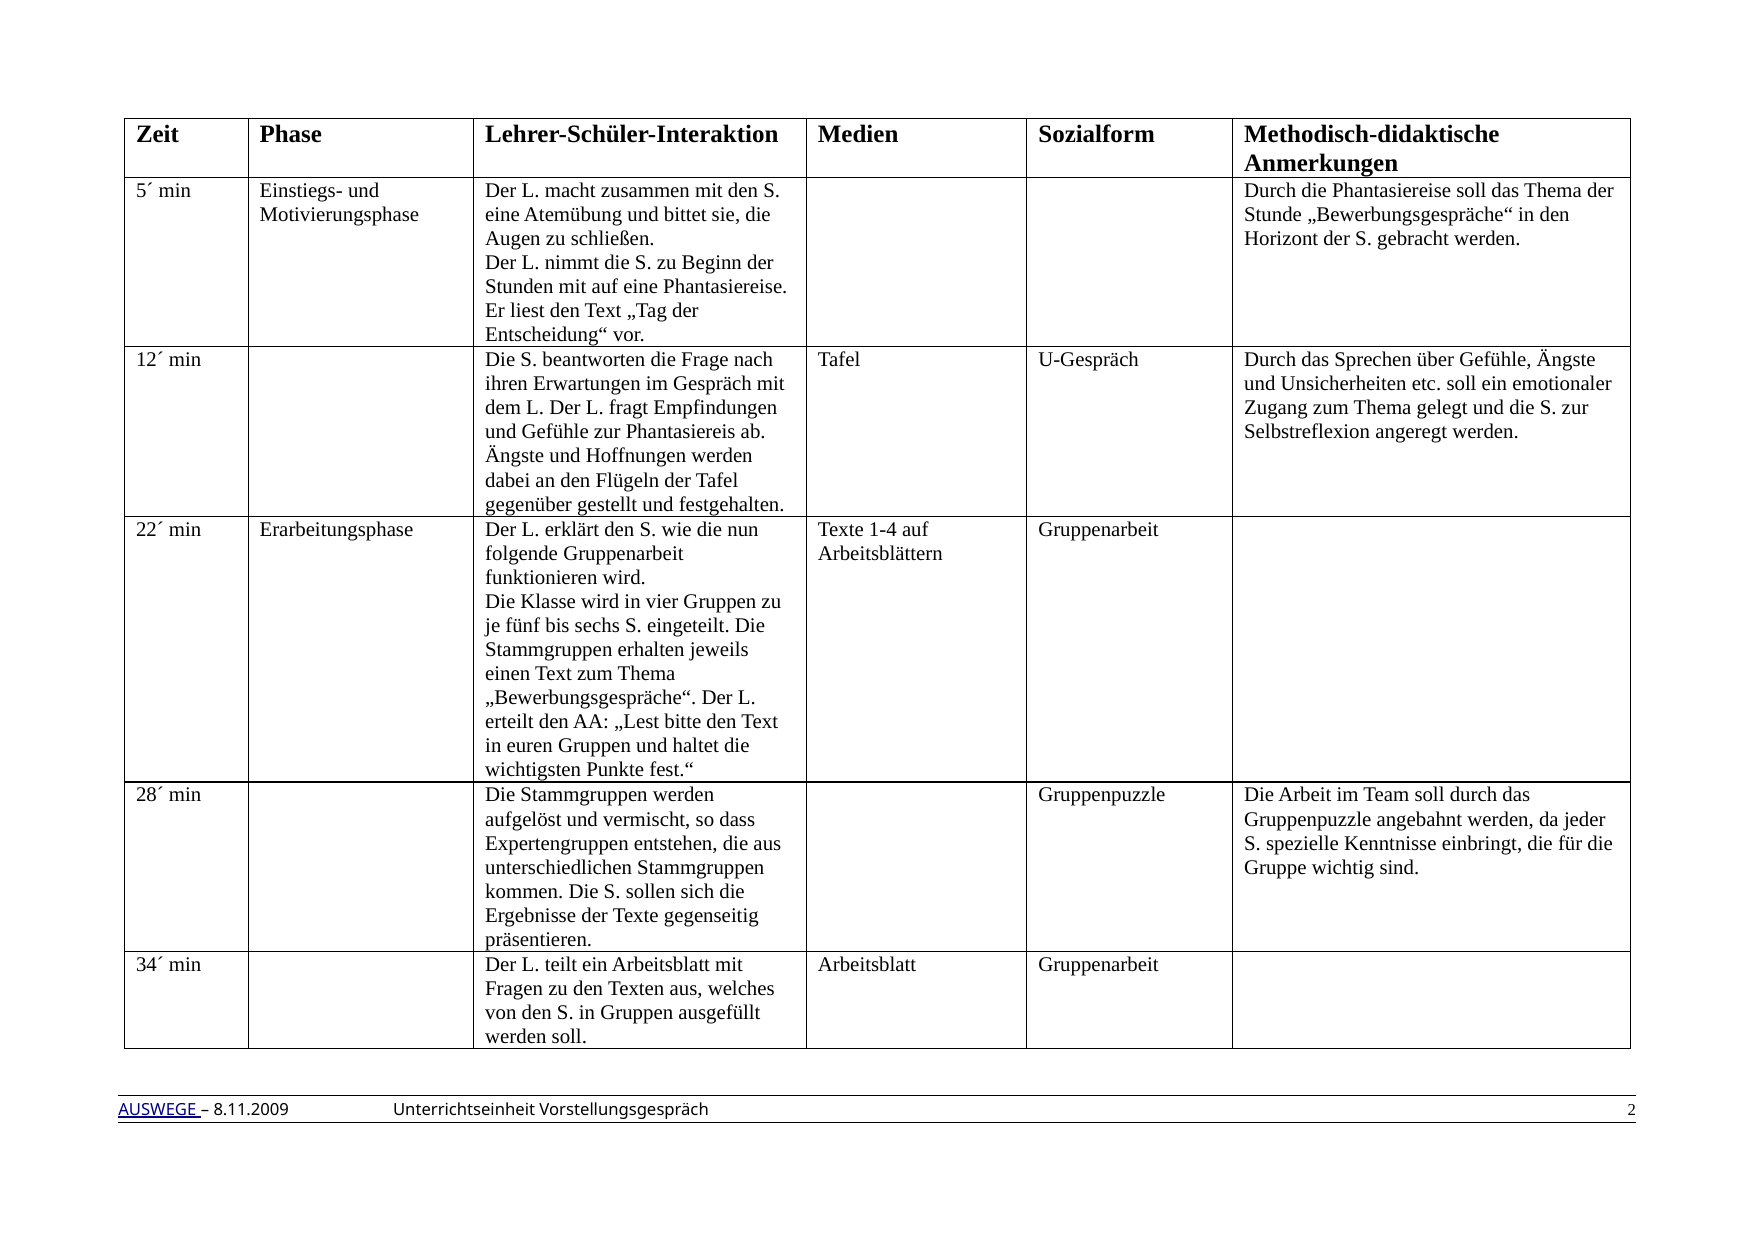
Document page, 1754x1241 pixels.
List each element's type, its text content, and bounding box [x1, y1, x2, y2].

table_cell Arbeitsblatt [807, 952, 1026, 1048]
table_cell [249, 952, 473, 1048]
table_cell Der L. macht zusammen mit den S. eine Atemübung und bittet sie, die Augen zu schließen. Der L. nimmt die S. zu Beginn der Stunden mit auf eine Phantasiereise. Er liest den Text „Tag der Entscheidung“ vor. [474, 178, 806, 346]
table_cell 28´ min [125, 783, 248, 951]
table_cell [807, 783, 1026, 951]
table_cell Gruppenpuzzle [1027, 783, 1232, 951]
table_header Lehrer-Schüler-Interaktion [474, 119, 806, 177]
table_cell [1233, 517, 1630, 781]
table_cell Die S. beantworten die Frage nach ihren Erwartungen im Gespräch mit dem L. Der L. fragt Empfindungen und Gefühle zur Phantasiereis ab. Ängste und Hoffnungen werden dabei an den Flügeln der Tafel gegenüber gestellt und festgehalten. [474, 347, 806, 516]
table_cell Durch das Sprechen über Gefühle, Ängste und Unsicherheiten etc. soll ein emotionaler Zugang zum Thema gelegt und die S. zur Selbstreflexion angeregt werden. [1233, 347, 1630, 516]
table_header Methodisch-didaktische Anmerkungen [1233, 119, 1630, 177]
table_cell Einstiegs- und Motivierungsphase [249, 178, 473, 346]
table_cell [249, 783, 473, 951]
table_cell 22´ min [125, 517, 248, 781]
table_cell 12´ min [125, 347, 248, 516]
table_cell Der L. erklärt den S. wie die nun folgende Gruppenarbeit funktionieren wird. Die Klasse wird in vier Gruppen zu je fünf bis sechs S. eingeteilt. Die Stammgruppen erhalten jeweils einen Text zum Thema „Bewerbungsgespräche“. Der L. erteilt den AA: „Lest bitte den Text in euren Gruppen und haltet die wichtigsten Punkte fest.“ [474, 517, 806, 781]
table_cell Erarbeitungsphase [249, 517, 473, 781]
table_cell [1027, 178, 1232, 346]
table_cell [249, 347, 473, 516]
table_cell [1233, 952, 1630, 1048]
table_cell U-Gespräch [1027, 347, 1232, 516]
table_header Zeit [125, 119, 248, 177]
table_cell Gruppenarbeit [1027, 952, 1232, 1048]
table_cell [807, 178, 1026, 346]
table_cell Texte 1-4 auf Arbeitsblättern [807, 517, 1026, 781]
table_header Sozialform [1027, 119, 1232, 177]
table_cell Gruppenarbeit [1027, 517, 1232, 781]
table_header Medien [807, 119, 1026, 177]
table_header Phase [249, 119, 473, 177]
table_cell Durch die Phantasiereise soll das Thema der Stunde „Bewerbungsgespräche“ in den Horizont der S. gebracht werden. [1233, 178, 1630, 346]
table_cell Der L. teilt ein Arbeitsblatt mit Fragen zu den Texten aus, welches von den S. in Gruppen ausgefüllt werden soll. [474, 952, 806, 1048]
table_cell 34´ min [125, 952, 248, 1048]
table_cell Tafel [807, 347, 1026, 516]
table_cell Die Stammgruppen werden aufgelöst und vermischt, so dass Expertengruppen entstehen, die aus unterschiedlichen Stammgruppen kommen. Die S. sollen sich die Ergebnisse der Texte gegenseitig präsentieren. [474, 783, 806, 951]
table_cell 5´ min [125, 178, 248, 346]
table_cell Die Arbeit im Team soll durch das Gruppenpuzzle angebahnt werden, da jeder S. spezielle Kenntnisse einbringt, die für die Gruppe wichtig sind. [1233, 783, 1630, 951]
